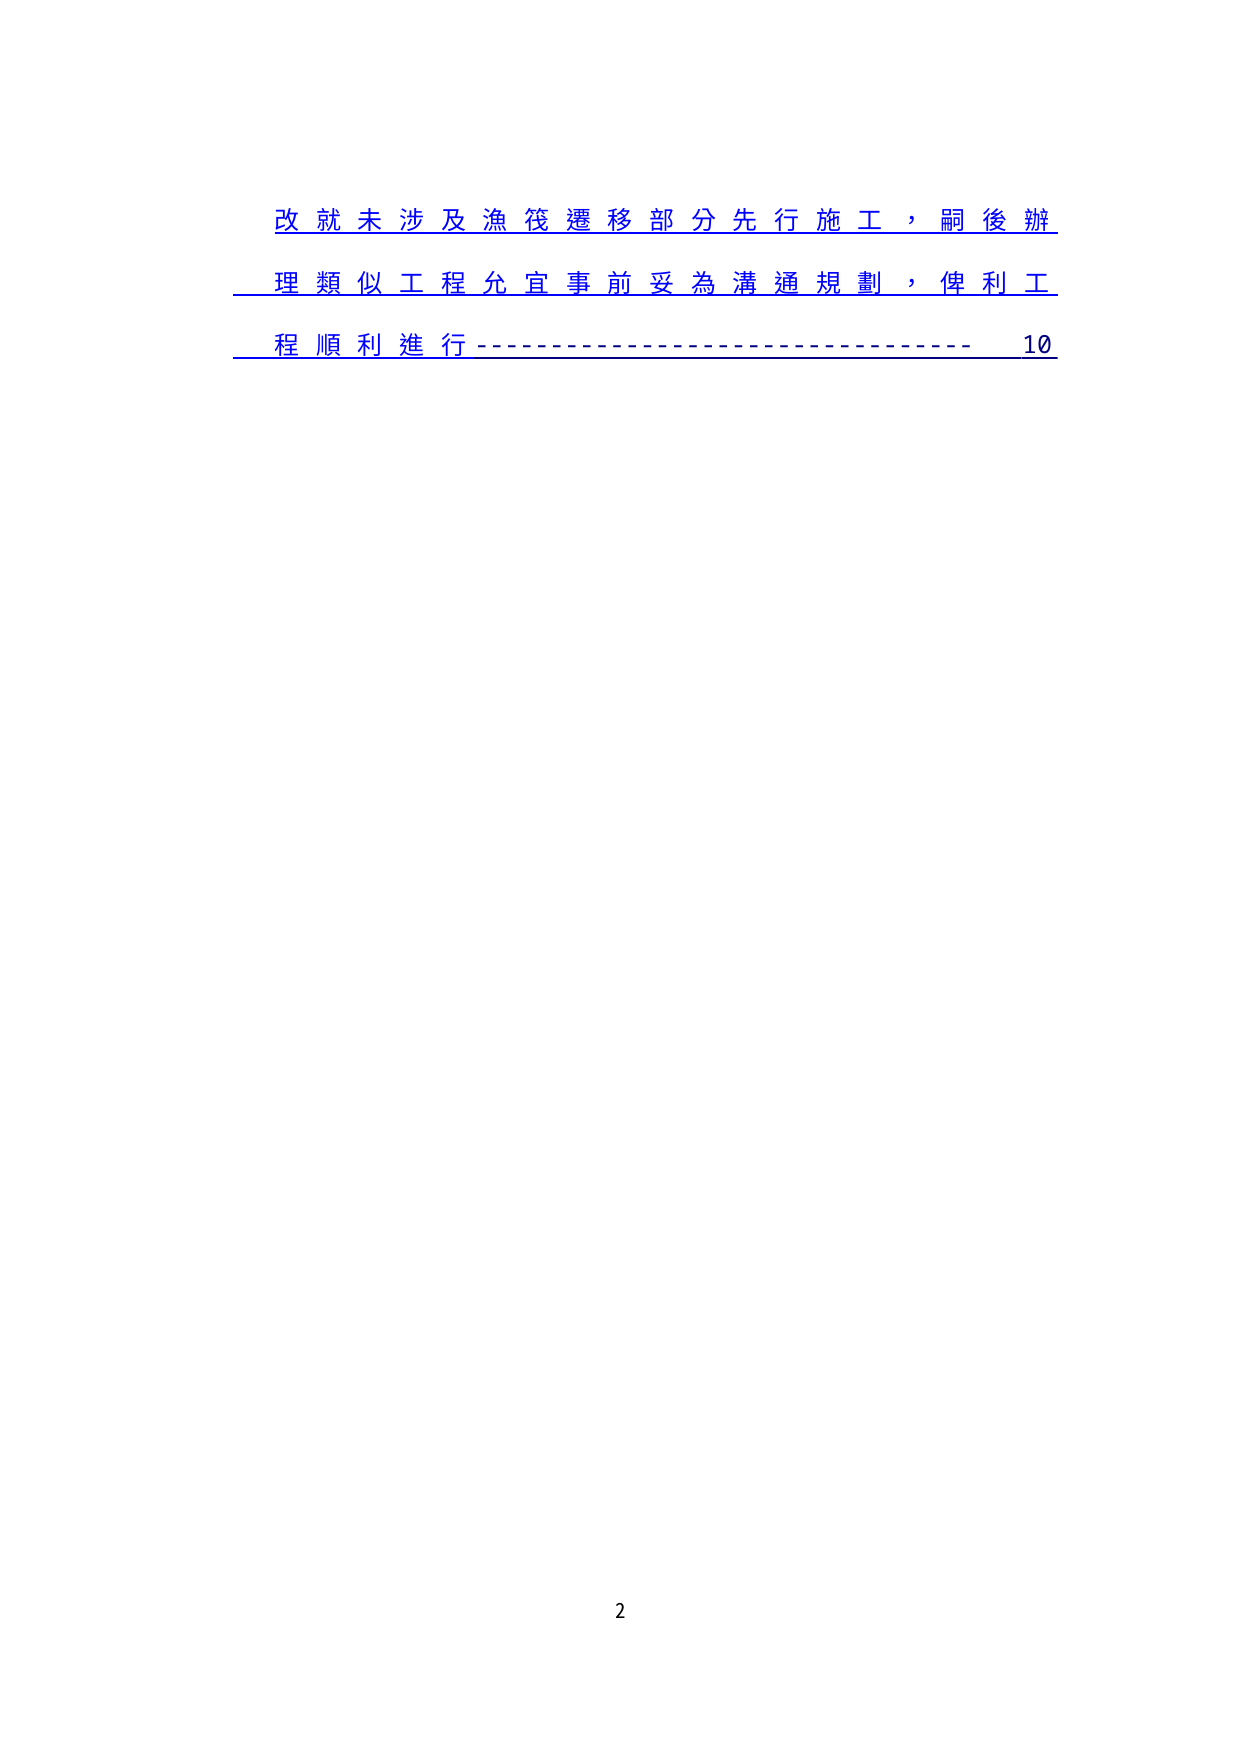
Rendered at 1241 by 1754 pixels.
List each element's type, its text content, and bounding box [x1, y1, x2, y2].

text 改就未涉及漁筏遷移部分先行施工，嗣後辦理類似工程允宜事前妥為溝通規劃，俾利工程順利進行 10 [183, 177, 1058, 365]
